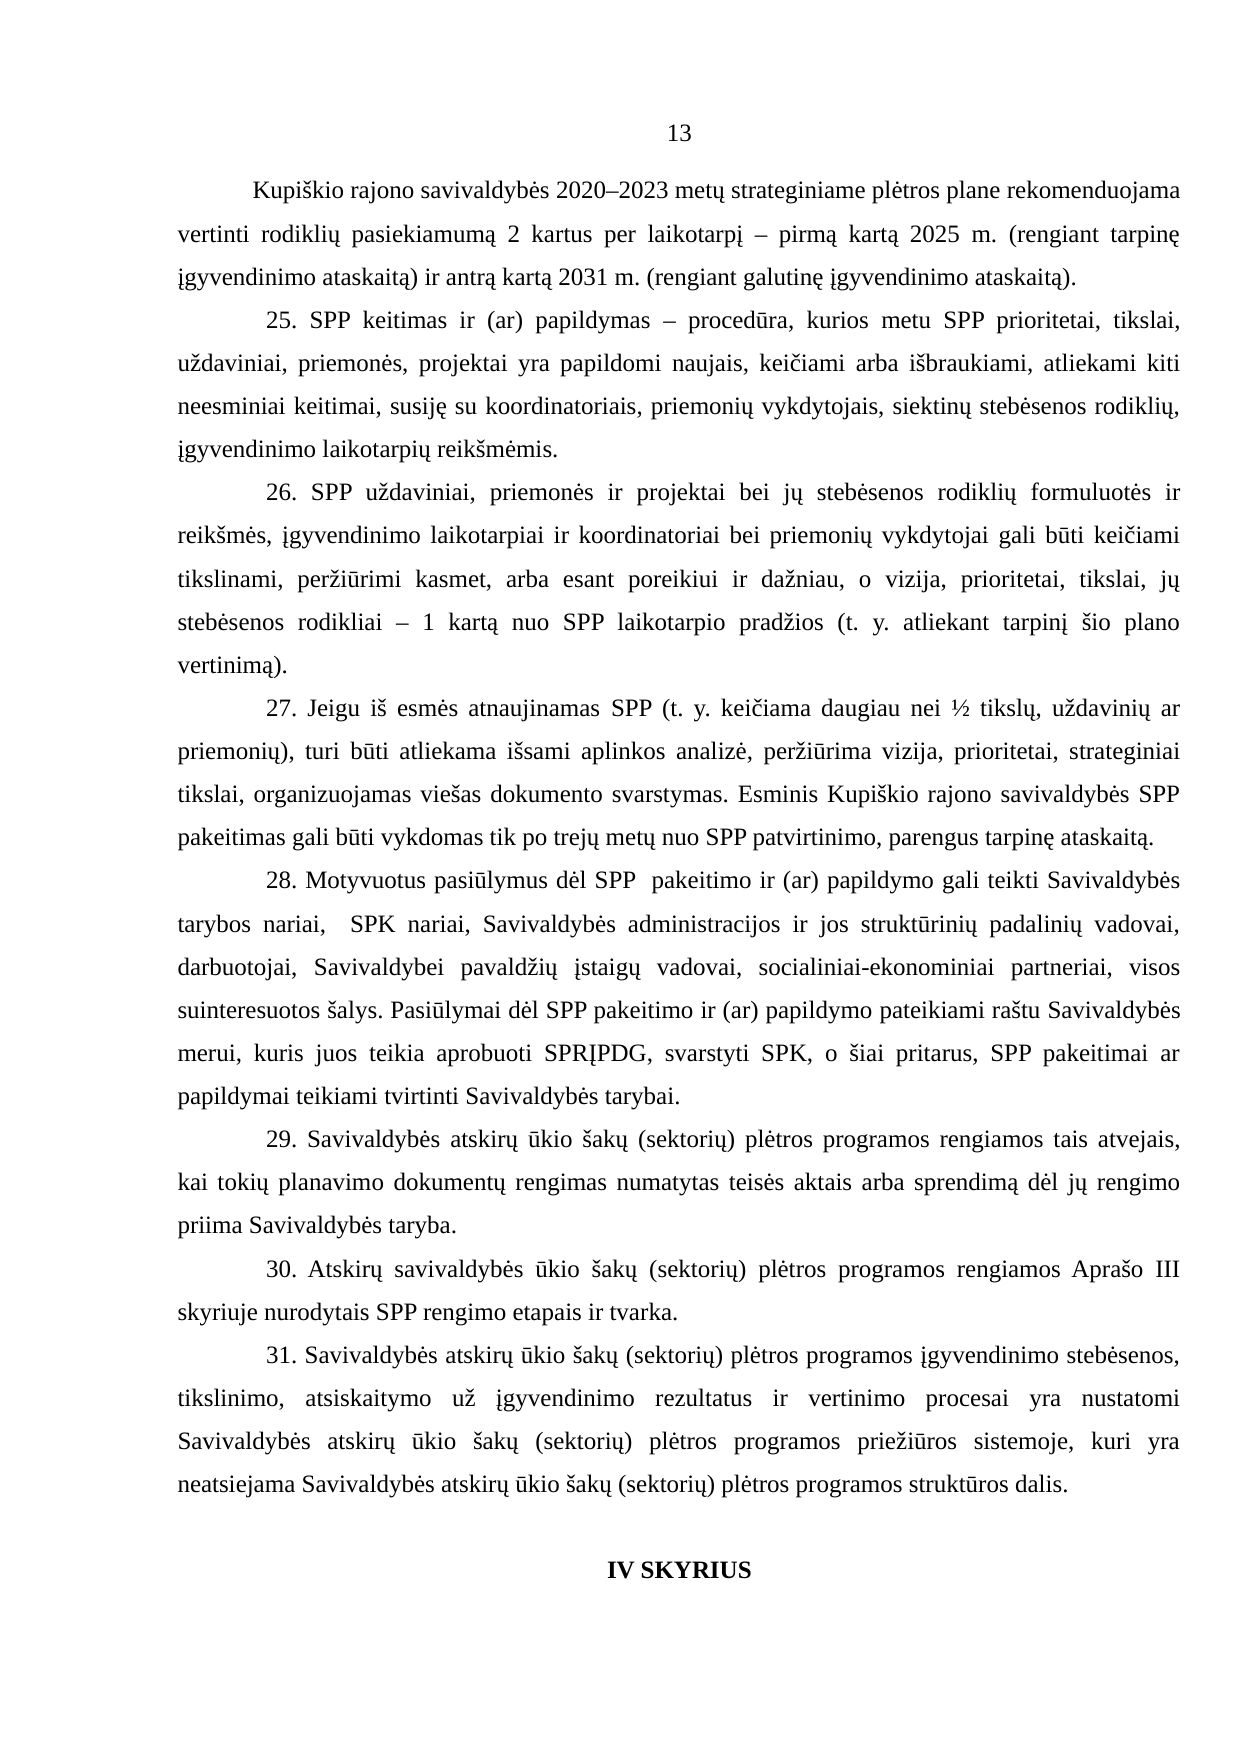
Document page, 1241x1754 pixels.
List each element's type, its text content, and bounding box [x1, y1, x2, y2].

text Kupiškio rajono savivaldybės 2020–2023 metų strateginiame plėtros plane rekomenduojama vertinti rodiklių pasiekiamumą 2 kartus per laikotarpį – pirmą kartą 2025 m. (rengiant tarpinę įgyvendinimo ataskaitą) ir antrą kartą 2031 m. (rengiant galutinę įgyvendinimo ataskaitą). [177, 176, 1181, 291]
text 25. SPP keitimas ir (ar) papildymas – procedūra, kurios metu SPP prioritetai, tikslai, uždaviniai, priemonės, projektai yra papildomi naujais, keičiami arba išbraukiami, atliekami kiti neesminiai keitimai, susiję su koordinatoriais, priemonių vykdytojais, siektinų stebėsenos rodiklių, įgyvendinimo laikotarpių reikšmėmis. [177, 305, 1181, 463]
text 30. Atskirų savivaldybės ūkio šakų (sektorių) plėtros programos rengiamos Aprašo III skyriuje nurodytais SPP rengimo etapais ir tvarka. [177, 1254, 1181, 1326]
text 26. SPP uždaviniai, priemonės ir projektai bei jų stebėsenos rodiklių formuluotės ir reikšmės, įgyvendinimo laikotarpiai ir koordinatoriai bei priemonių vykdytojai gali būti keičiami tikslinami, peržiūrimi kasmet, arba esant poreikiui ir dažniau, o vizija, prioritetai, tikslai, jų stebėsenos rodikliai – 1 kartą nuo SPP laikotarpio pradžios (t. y. atliekant tarpinį šio plano vertinimą). [177, 477, 1181, 679]
text 28. Motyvuotus pasiūlymus dėl SPP pakeitimo ir (ar) papildymo gali teikti Savivaldybės tarybos nariai, SPK nariai, Savivaldybės administracijos ir jos struktūrinių padalinių vadovai, darbuotojai, Savivaldybei pavaldžių įstaigų vadovai, socialiniai-ekonominiai partneriai, visos suinteresuotos šalys. Pasiūlymai dėl SPP pakeitimo ir (ar) papildymo pateikiami raštu Savivaldybės merui, kuris juos teikia aprobuoti SPRĮPDG, svarstyti SPK, o šiai pritarus, SPP pakeitimai ar papildymai teikiami tvirtinti Savivaldybės tarybai. [177, 866, 1181, 1110]
text 29. Savivaldybės atskirų ūkio šakų (sektorių) plėtros programos rengiamos tais atvejais, kai tokių planavimo dokumentų rengimas numatytas teisės aktais arba sprendimą dėl jų rengimo priima Savivaldybės taryba. [177, 1124, 1181, 1239]
text IV SKYRIUS [177, 1556, 1181, 1584]
text 31. Savivaldybės atskirų ūkio šakų (sektorių) plėtros programos įgyvendinimo stebėsenos, tikslinimo, atsiskaitymo už įgyvendinimo rezultatus ir vertinimo procesai yra nustatomi Savivaldybės atskirų ūkio šakų (sektorių) plėtros programos priežiūros sistemoje, kuri yra neatsiejama Savivaldybės atskirų ūkio šakų (sektorių) plėtros programos struktūros dalis. [177, 1340, 1181, 1498]
text 27. Jeigu iš esmės atnaujinamas SPP (t. y. keičiama daugiau nei ½ tikslų, uždavinių ar priemonių), turi būti atliekama išsami aplinkos analizė, peržiūrima vizija, prioritetai, strateginiai tikslai, organizuojamas viešas dokumento svarstymas. Esminis Kupiškio rajono savivaldybės SPP pakeitimas gali būti vykdomas tik po trejų metų nuo SPP patvirtinimo, parengus tarpinę ataskaitą. [177, 693, 1181, 851]
